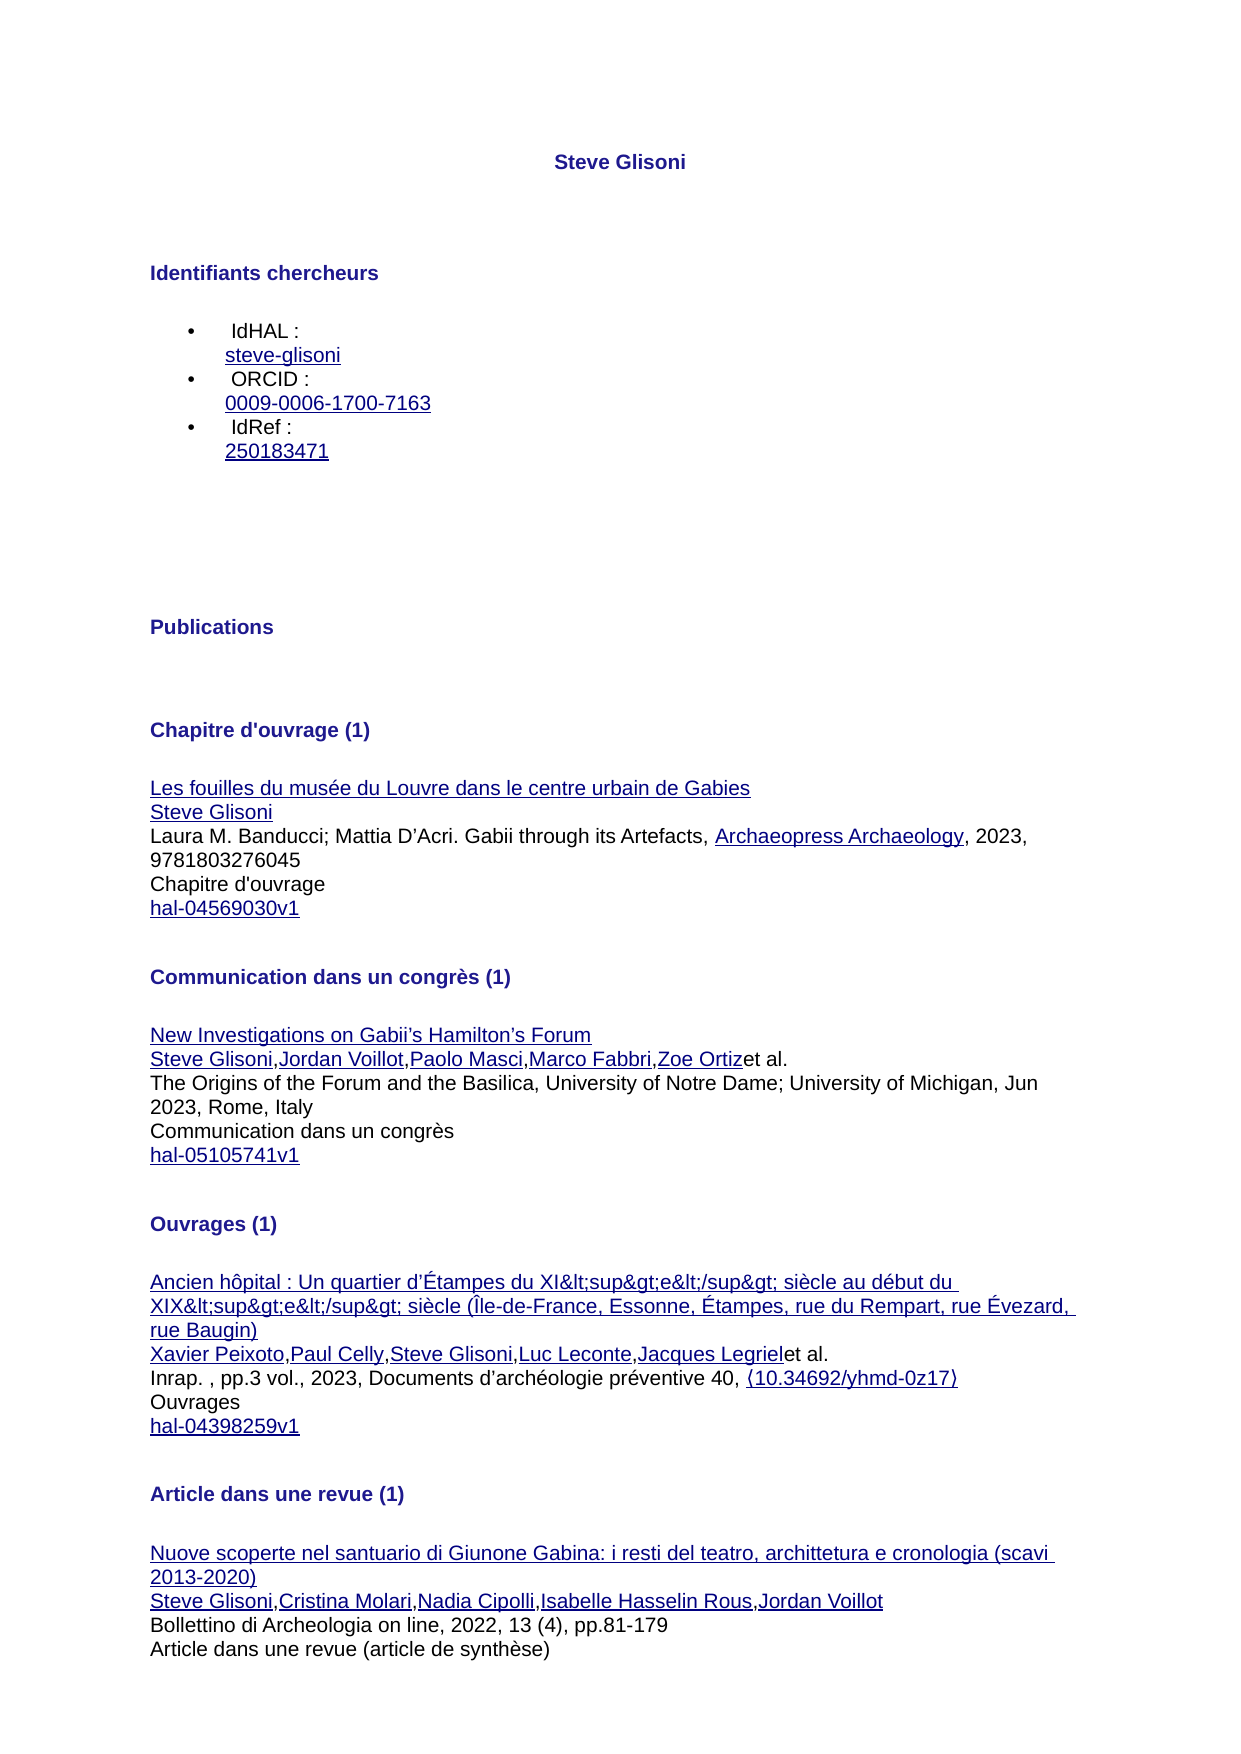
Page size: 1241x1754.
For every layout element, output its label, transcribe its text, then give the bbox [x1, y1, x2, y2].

subtitle Ouvrages (1) [150, 1211, 1090, 1235]
list steve-glisoni [187, 343, 1090, 367]
subtitle Article dans une revue (1) [150, 1482, 1090, 1506]
subtitle Communication dans un congrès (1) [150, 964, 1090, 988]
table_header Nuove scoperte nel santuario di Giunone Gabina: i resti del teatro, archittetura e cronologia (scavi 2013-2020) Steve Glisoni,Cristina Molari,Nadia Cipolli,Isabelle Hasselin Rous,Jordan Voillot Bollettino di Archeologia on line, 2022, 13 (4), pp.81-179 Article dans une revue (article de synthèse) [150, 1541, 1090, 1660]
table_header New Investigations on Gabii’s Hamilton’s Forum Steve Glisoni,Jordan Voillot,Paolo Masci,Marco Fabbri,Zoe Ortizet al. The Origins of the Forum and the Basilica, University of Notre Dame; University of Michigan, Jun 2023, Rome, Italy Communication dans un congrès hal-05105741v1 [150, 1023, 1090, 1167]
list ORCID : [187, 367, 1090, 391]
table_header Ancien hôpital : Un quartier d’Étampes du XI&lt;sup&gt;e&lt;/sup&gt; siècle au début du XIX&lt;sup&gt;e&lt;/sup&gt; siècle (Île-de-France, Essonne, Étampes, rue du Rempart, rue Évezard, rue Baugin) Xavier Peixoto,Paul Celly,Steve Glisoni,Luc Leconte,Jacques Legrielet al. Inrap. , pp.3 vol., 2023, Documents d’archéologie préventive 40, ⟨10.34692/yhmd-0z17⟩ Ouvrages hal-04398259v1 [150, 1270, 1090, 1437]
list IdRef : [187, 414, 1090, 438]
subtitle Identifiants chercheurs [150, 260, 1090, 284]
subtitle Publications [150, 614, 1090, 638]
subtitle Steve Glisoni [150, 150, 1090, 174]
list IdHAL : [187, 319, 1090, 343]
list 0009-0006-1700-7163 [187, 391, 1090, 414]
table_header Les fouilles du musée du Louvre dans le centre urbain de Gabies Steve Glisoni Laura M. Banducci; Mattia D’Acri. Gabii through its Artefacts, Archaeopress Archaeology, 2023, 9781803276045 Chapitre d'ouvrage hal-04569030v1 [150, 776, 1090, 920]
subtitle Chapitre d'ouvrage (1) [150, 718, 1090, 742]
list 250183471 [187, 438, 1090, 462]
